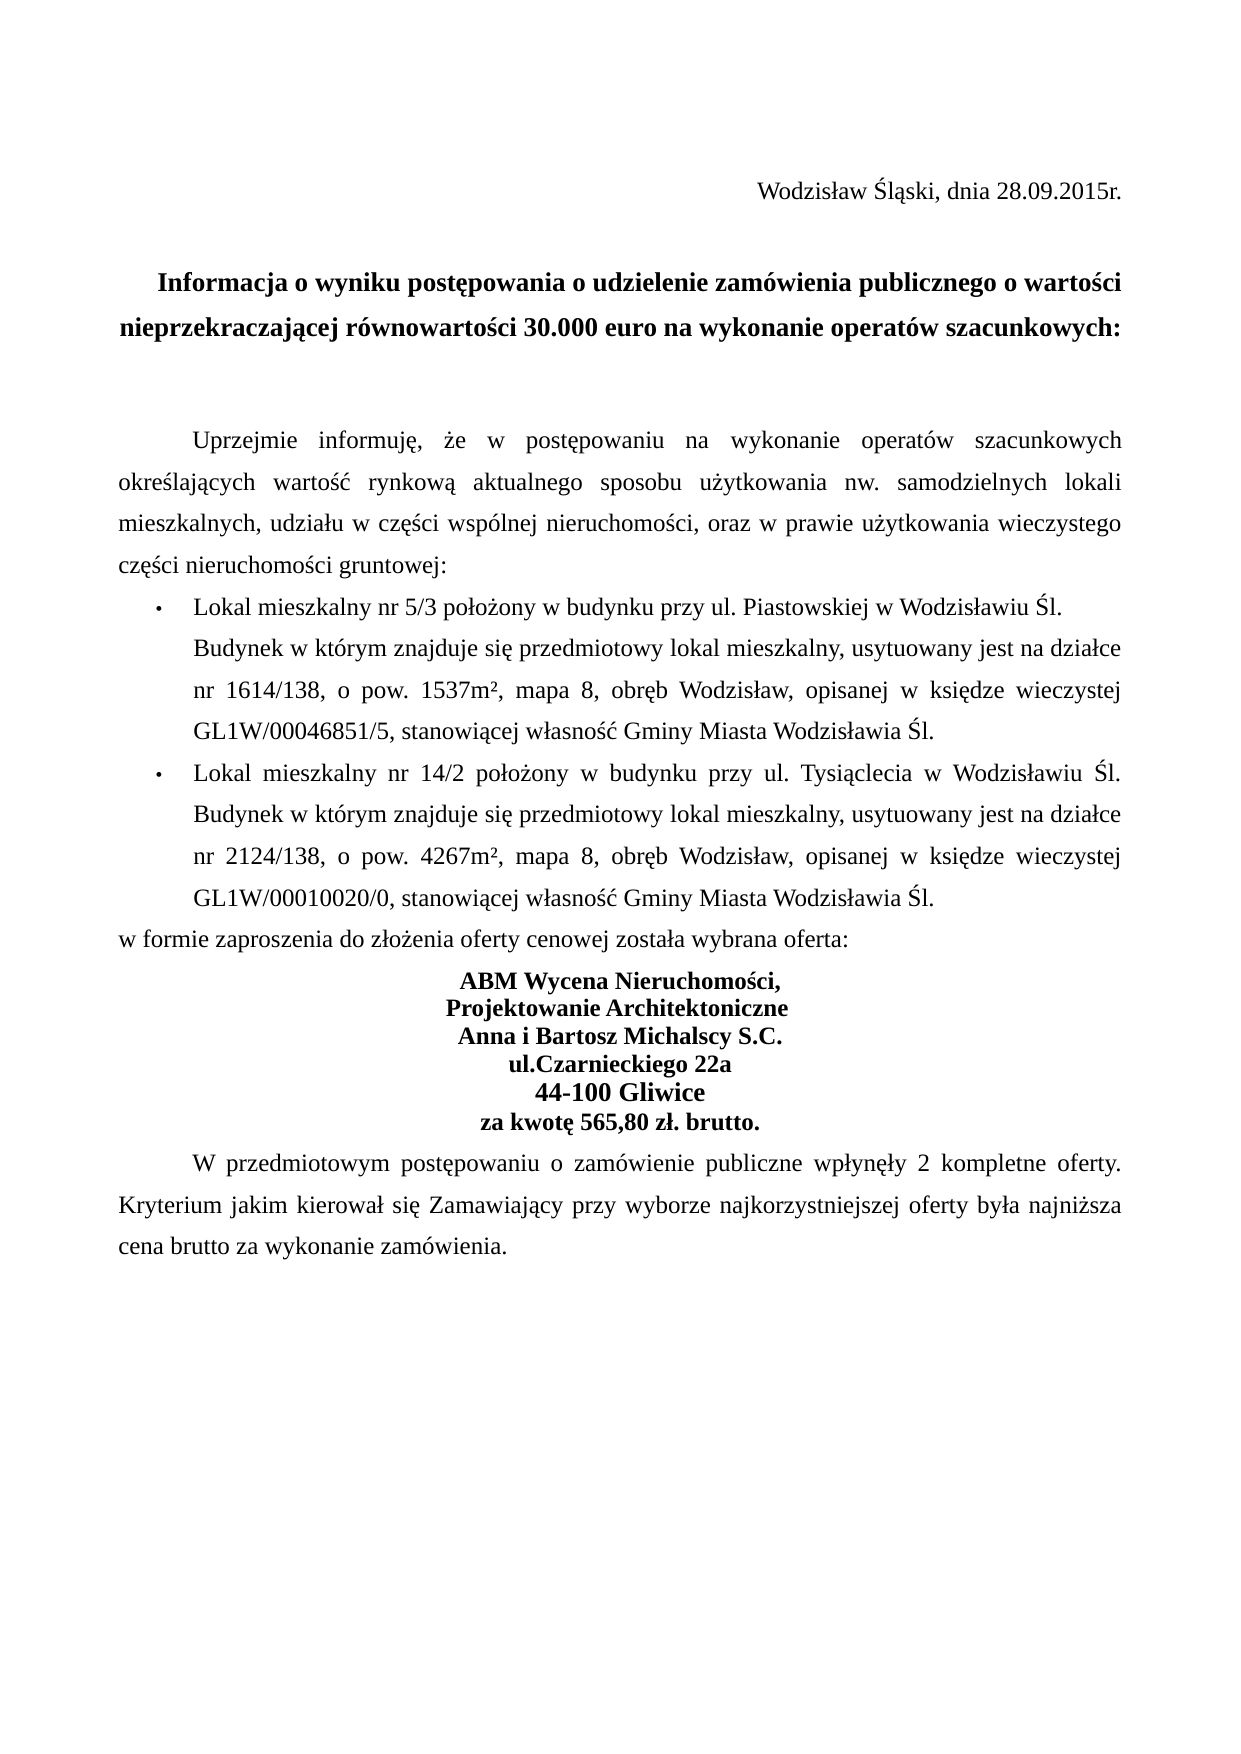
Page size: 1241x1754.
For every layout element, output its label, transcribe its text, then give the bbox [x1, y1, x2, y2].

text ABM Wycena Nieruchomości, [118, 967, 1122, 994]
text Anna i Bartosz Michalscy S.C. [118, 1022, 1122, 1050]
list Budynek w którym znajduje się przedmiotowy lokal mieszkalny, usytuowany jest na działce nr 1614/138, o pow. 1537m², mapa 8, obręb Wodzisław, opisanej w księdze wieczystej GL1W/00046851/5, stanowiącej własność Gminy Miasta Wodzisławia Śl. [156, 634, 1122, 745]
text w formie zaproszenia do złożenia oferty cenowej została wybrana oferta: [118, 925, 1122, 953]
text Wodzisław Śląski, dnia 28.09.2015r. [118, 177, 1122, 205]
list Lokal mieszkalny nr 5/3 położony w budynku przy ul. Piastowskiej w Wodzisławiu Śl. [156, 593, 1122, 620]
list Lokal mieszkalny nr 14/2 położony w budynku przy ul. Tysiąclecia w Wodzisławiu Śl. Budynek w którym znajduje się przedmiotowy lokal mieszkalny, usytuowany jest na działce nr 2124/138, o pow. 4267m², mapa 8, obręb Wodzisław, opisanej w księdze wieczystej GL1W/00010020/0, stanowiącej własność Gminy Miasta Wodzisławia Śl. [156, 759, 1122, 911]
text Uprzejmie informuję, że w postępowaniu na wykonanie operatów szacunkowych określających wartość rynkową aktualnego sposobu użytkowania nw. samodzielnych lokali mieszkalnych, udziału w części wspólnej nieruchomości, oraz w prawie użytkowania wieczystego części nieruchomości gruntowej: [118, 426, 1122, 579]
text Informacja o wyniku postępowania o udzielenie zamówienia publicznego o wartości nieprzekraczającej równowartości 30.000 euro na wykonanie operatów szacunkowych: [118, 267, 1122, 342]
text za kwotę 565,80 zł. brutto. [118, 1108, 1122, 1135]
text Projektowanie Architektoniczne [118, 994, 1122, 1022]
text ul.Czarnieckiego 22a [118, 1050, 1122, 1078]
